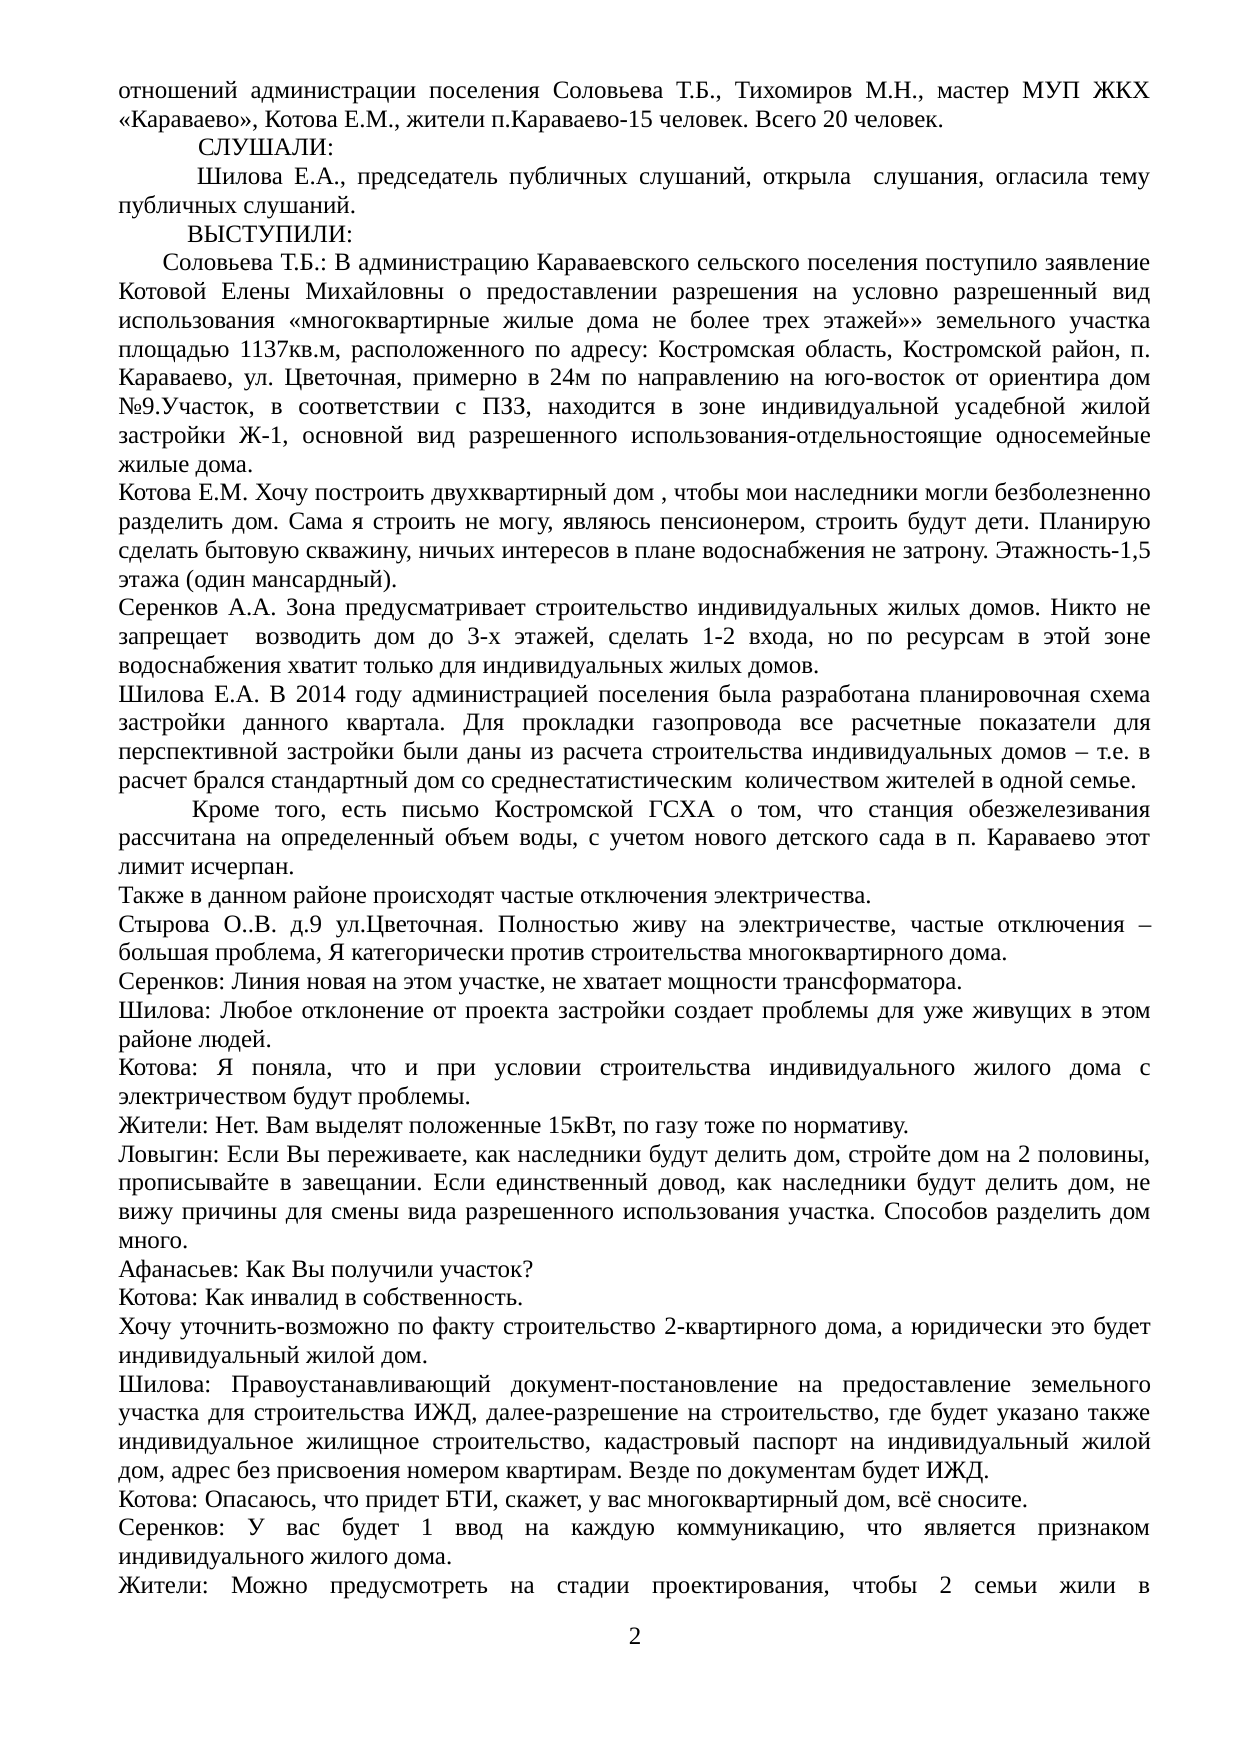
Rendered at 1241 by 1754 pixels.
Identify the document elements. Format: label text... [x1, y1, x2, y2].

text Котова: Опасаюсь, что придет БТИ, скажет, у вас многоквартирный дом, всё сносите. [118, 1484, 1152, 1512]
text Шилова: Любое отклонение от проекта застройки создает проблемы для уже живущих в этом районе людей. [118, 995, 1152, 1052]
text Котова: Как инвалид в собственность. [118, 1282, 1152, 1311]
text Кроме того, есть письмо Костромской ГСХА о том, что станция обезжелезивания рассчитана на определенный объем воды, с учетом нового детского сада в п. Караваево этот лимит исчерпан. [118, 794, 1152, 880]
text отношений администрации поселения Соловьева Т.Б., Тихомиров М.Н., мастер МУП ЖКХ «Караваево», Котова Е.М., жители п.Караваево-15 человек. Всего 20 человек. [118, 75, 1152, 132]
text СЛУШАЛИ: [118, 132, 1152, 161]
text Также в данном районе происходят частые отключения электричества. [118, 880, 1152, 909]
text Соловьева Т.Б.: В администрацию Караваевского сельского поселения поступило заявление Котовой Елены Михайловны о предоставлении разрешения на условно разрешенный вид использования «многоквартирные жилые дома не более трех этажей»» земельного участка площадью 1137кв.м, расположенного по адресу: Костромская область, Костромской район, п. Караваево, ул. Цветочная, примерно в 24м по направлению на юго-восток от ориентира дом №9.Участок, в соответствии с ПЗЗ, находится в зоне индивидуальной усадебной жилой застройки Ж-1, основной вид разрешенного использования-отдельностоящие односемейные жилые дома. [118, 247, 1152, 477]
text Серенков: У вас будет 1 ввод на каждую коммуникацию, что является признаком индивидуального жилого дома. [118, 1512, 1152, 1570]
text Жители: Нет. Вам выделят положенные 15кВт, по газу тоже по нормативу. [118, 1110, 1152, 1139]
text ВЫСТУПИЛИ: [118, 219, 1152, 247]
text Жители: Можно предусмотреть на стадии проектирования, чтобы 2 семьи жили в [118, 1570, 1152, 1599]
text Серенков: Линия новая на этом участке, не хватает мощности трансформатора. [118, 966, 1152, 995]
text Шилова Е.А. В 2014 году администрацией поселения была разработана планировочная схема застройки данного квартала. Для прокладки газопровода все расчетные показатели для перспективной застройки были даны из расчета строительства индивидуальных домов – т.е. в расчет брался стандартный дом со среднестатистическим количеством жителей в одной семье. [118, 679, 1152, 794]
text Стырова О..В. д.9 ул.Цветочная. Полностью живу на электричестве, частые отключения –большая проблема, Я категорически против строительства многоквартирного дома. [118, 909, 1152, 966]
text Шилова Е.А., председатель публичных слушаний, открыла слушания, огласила тему публичных слушаний. [118, 161, 1152, 219]
text Афанасьев: Как Вы получили участок? [118, 1254, 1152, 1282]
text Серенков А.А. Зона предусматривает строительство индивидуальных жилых домов. Никто не запрещает возводить дом до 3-х этажей, сделать 1-2 входа, но по ресурсам в этой зоне водоснабжения хватит только для индивидуальных жилых домов. [118, 592, 1152, 679]
text Шилова: Правоустанавливающий документ-постановление на предоставление земельного участка для строительства ИЖД, далее-разрешение на строительство, где будет указано также индивидуальное жилищное строительство, кадастровый паспорт на индивидуальный жилой дом, адрес без присвоения номером квартирам. Везде по документам будет ИЖД. [118, 1369, 1152, 1484]
text Хочу уточнить-возможно по факту строительство 2-квартирного дома, а юридически это будет индивидуальный жилой дом. [118, 1311, 1152, 1369]
text Ловыгин: Если Вы переживаете, как наследники будут делить дом, стройте дом на 2 половины, прописывайте в завещании. Если единственный довод, как наследники будут делить дом, не вижу причины для смены вида разрешенного использования участка. Способов разделить дом много. [118, 1139, 1152, 1254]
text Котова Е.М. Хочу построить двухквартирный дом , чтобы мои наследники могли безболезненно разделить дом. Сама я строить не могу, являюсь пенсионером, строить будут дети. Планирую сделать бытовую скважину, ничьих интересов в плане водоснабжения не затрону. Этажность-1,5 этажа (один мансардный). [118, 477, 1152, 592]
text Котова: Я поняла, что и при условии строительства индивидуального жилого дома с электричеством будут проблемы. [118, 1052, 1152, 1110]
